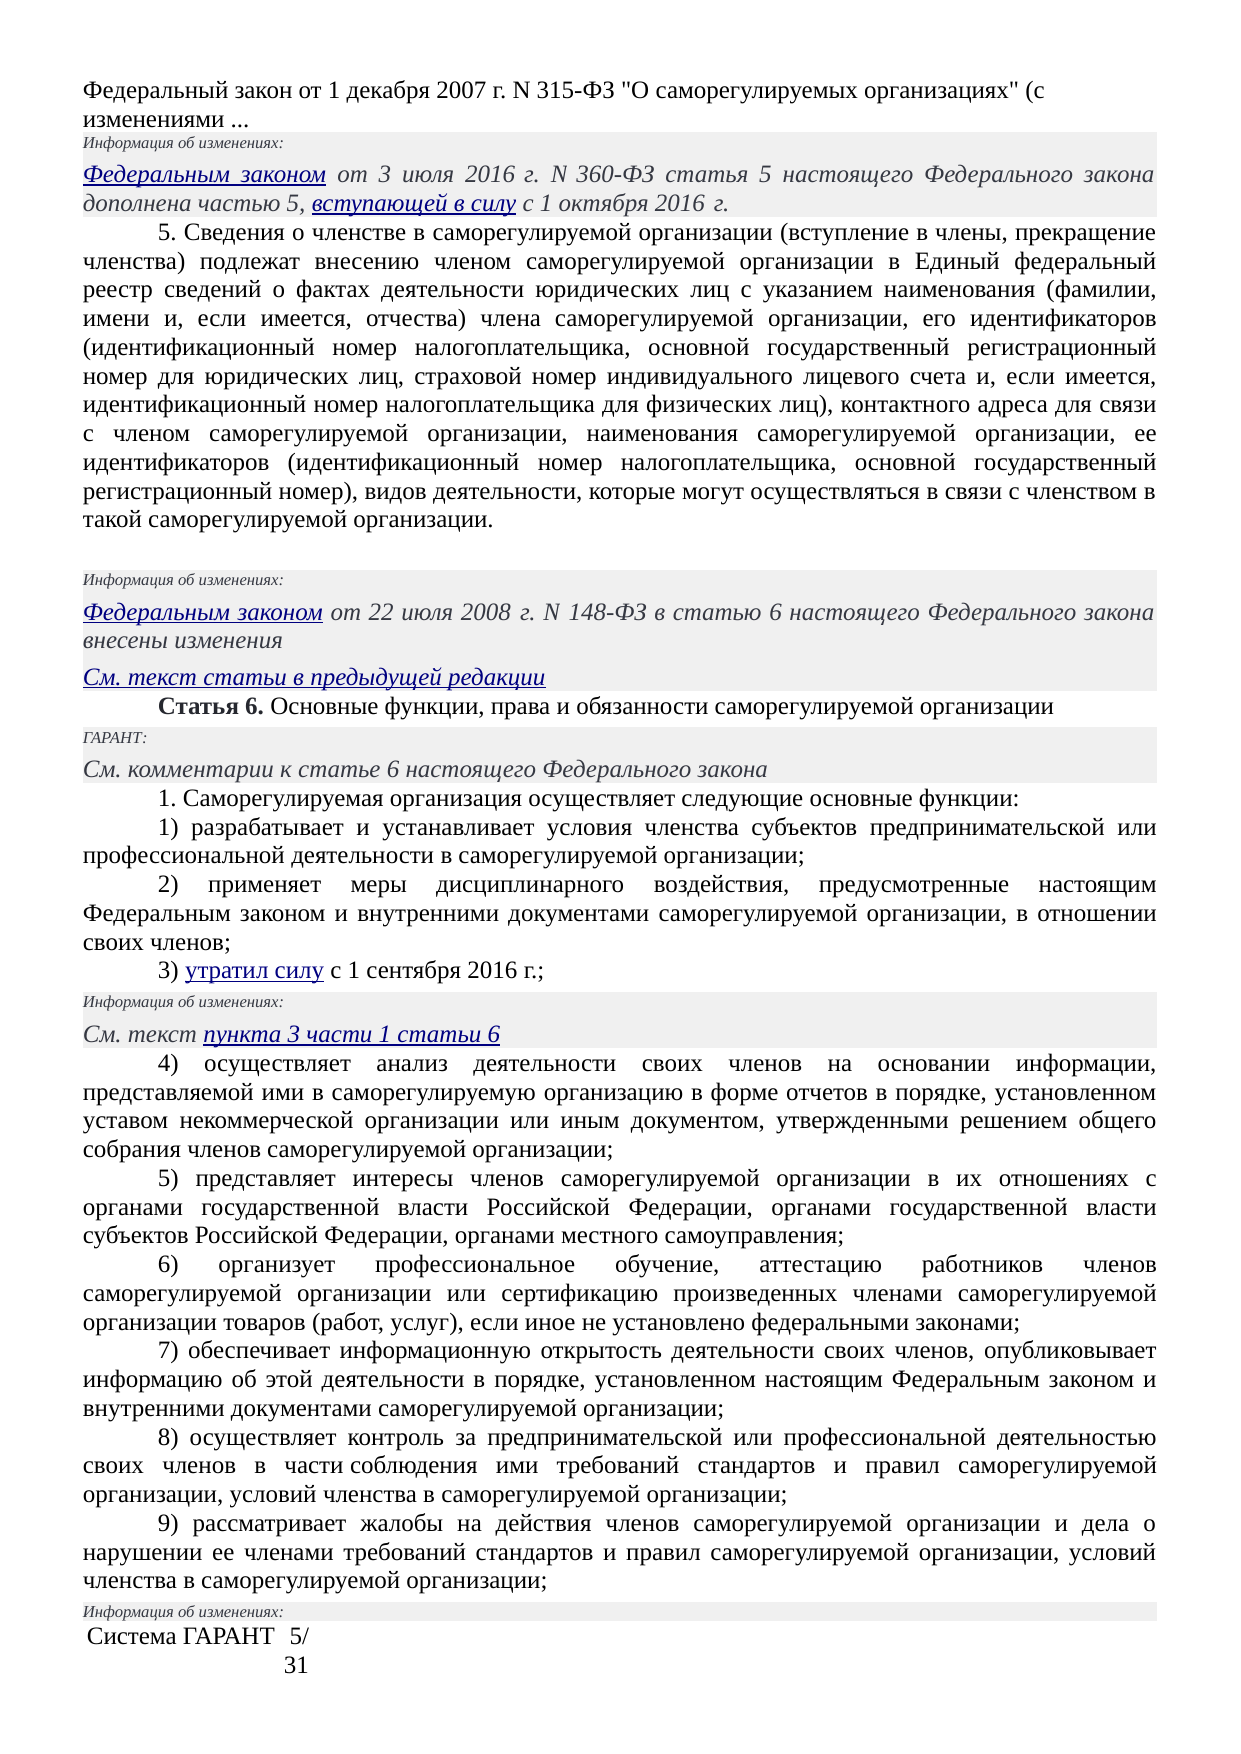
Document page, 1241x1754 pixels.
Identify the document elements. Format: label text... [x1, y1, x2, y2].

text 7) обеспечивает информационную открытость деятельности своих членов, опубликовывает информацию об этой деятельности в порядке, установленном настоящим Федеральным законом и внутренними документами саморегулируемой организации; [83, 1335, 1157, 1422]
text 5) представляет интересы членов саморегулируемой организации в их отношениях с органами государственной власти Российской Федерации, органами государственной власти субъектов Российской Федерации, органами местного самоуправления; [83, 1163, 1157, 1249]
text 3) утратил силу с 1 сентября 2016 г.; [83, 956, 1157, 984]
text См. текст статьи в предыдущей редакции [548, 662, 1157, 691]
text ГАРАНТ: [83, 727, 1157, 747]
text 2) применяет меры дисциплинарного воздействия, предусмотренные настоящим Федеральным законом и внутренними документами саморегулируемой организации, в отношении своих членов; [83, 869, 1157, 956]
text 1. Саморегулируемая организация осуществляет следующие основные функции: [83, 783, 1157, 812]
text См. комментарии к статье 6 настоящего Федерального закона [771, 754, 1157, 783]
text Статья 6. Основные функции, права и обязанности саморегулируемой организации [158, 691, 1157, 719]
text 4) осуществляет анализ деятельности своих членов на основании информации, представляемой ими в саморегулируемую организацию в форме отчетов в порядке, установленном уставом некоммерческой организации или иным документом, утвержденными решением общего собрания членов саморегулируемой организации; [83, 1048, 1157, 1163]
text 8) осуществляет контроль за предпринимательской или профессиональной деятельностью своих членов в части соблюдения ими требований стандартов и правил саморегулируемой организации, условий членства в саморегулируемой организации; [83, 1422, 1157, 1508]
text 9) рассматривает жалобы на действия членов саморегулируемой организации и дела о нарушении ее членами требований стандартов и правил саморегулируемой организации, условий членства в саморегулируемой организации; [83, 1508, 1157, 1594]
text Федеральным законом от 3 июля 2016 г. N 360-ФЗ статья 5 настоящего Федерального закона дополнена частью 5, вступающей в силу с 1 октября 2016 г. [732, 188, 1157, 217]
text Информация об изменениях: [83, 132, 1157, 152]
text Федеральным законом от 22 июля 2008 г. N 148-ФЗ в статью 6 настоящего Федерального закона внесены изменения [285, 626, 1157, 654]
text Информация об изменениях: [286, 570, 1157, 589]
text 6) организует профессиональное обучение, аттестацию работников членов саморегулируемой организации или сертификацию произведенных членами саморегулируемой организации товаров (работ, услуг), если иное не установлено федеральными законами; [83, 1249, 1157, 1335]
text 5. Сведения о членстве в саморегулируемой организации (вступление в члены, прекращение членства) подлежат внесению членом саморегулируемой организации в Единый федеральный реестр сведений о фактах деятельности юридических лиц с указанием наименования (фамилии, имени и, если имеется, отчества) члена саморегулируемой организации, его идентификаторов (идентификационный номер налогоплательщика, основной государственный регистрационный номер для юридических лиц, страховой номер индивидуального лицевого счета и, если имеется, идентификационный номер налогоплательщика для физических лиц), контактного адреса для связи с членом саморегулируемой организации, наименования саморегулируемой организации, ее идентификаторов (идентификационный номер налогоплательщика, основной государственный регистрационный номер), видов деятельности, которые могут осуществляться в связи с членством в такой саморегулируемой организации. [83, 217, 1157, 533]
text Информация об изменениях: [286, 992, 1157, 1011]
text Информация об изменениях: [286, 1602, 1157, 1621]
text 1) разрабатывает и устанавливает условия членства субъектов предпринимательской или профессиональной деятельности в саморегулируемой организации; [83, 812, 1157, 869]
text См. текст пункта 3 части 1 статьи 6 [502, 1019, 1157, 1048]
